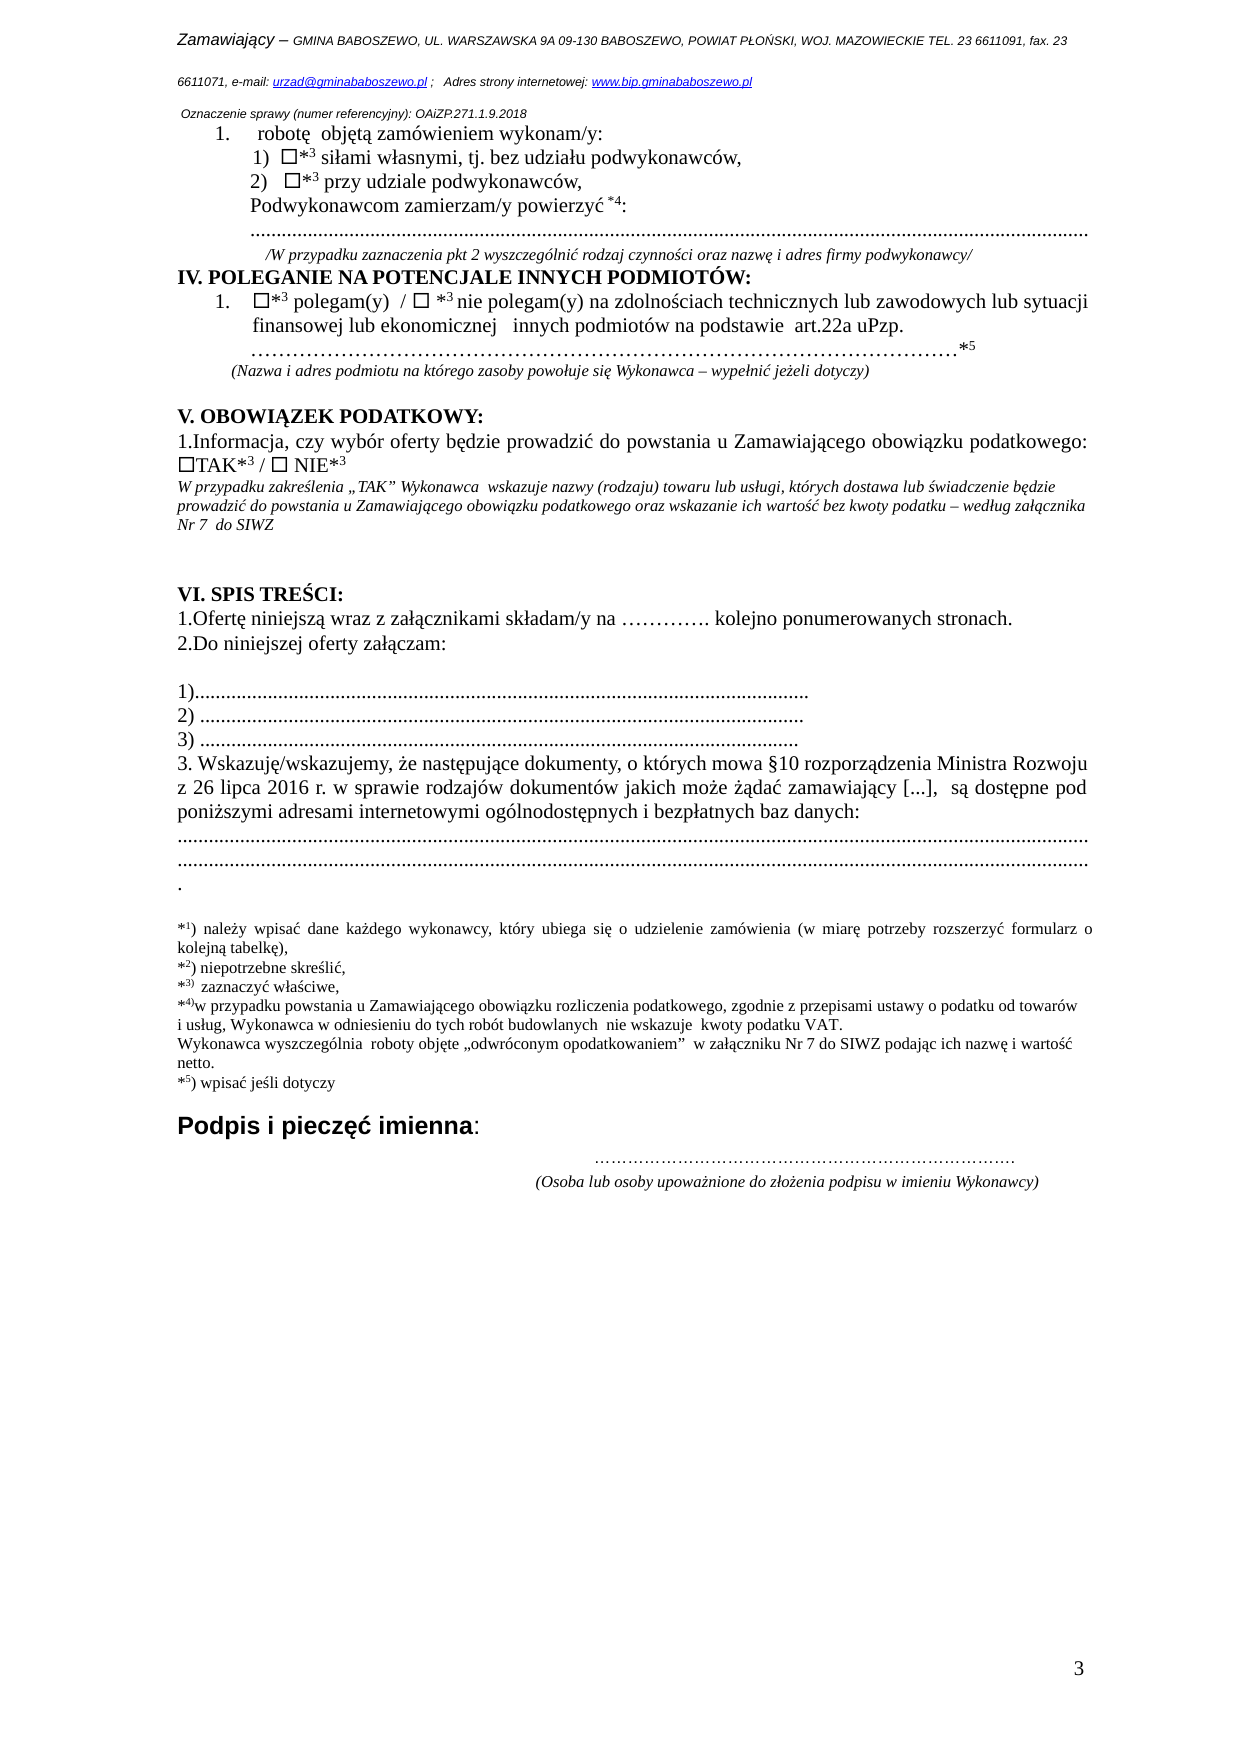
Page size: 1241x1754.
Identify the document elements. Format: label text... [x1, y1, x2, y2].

text ................................................................................................................................................................. [177, 217, 1089, 241]
text …………………………………………………………………. [177, 1139, 1089, 1168]
text 1.Ofertę niniejszą wraz z załącznikami składam/y na …………. kolejno ponumerowanych stronach. [177, 606, 1089, 630]
text 1.Informacja, czy wybór oferty będzie prowadzić do powstania u Zamawiającego obowiązku podatkowego: TAK*3 /  NIE*3 [177, 428, 1089, 477]
text 3. Wskazuję/wskazujemy, że następujące dokumenty, o których mowa §10 rozporządzenia Ministra Rozwoju z 26 lipca 2016 r. w sprawie rodzajów dokumentów jakich może żądać zamawiający [...], są dostępne pod poniższymi adresami internetowymi ogólnodostępnych i bezpłatnych baz danych: [177, 751, 1089, 823]
text *3) zaznaczyć właściwe, [177, 977, 1094, 996]
text Podpis i pieczęć imienna: [177, 1111, 1089, 1139]
list robotę objętą zamówieniem wykonam/y: [214, 121, 1089, 145]
text *5) wpisać jeśli dotyczy [177, 1072, 1094, 1092]
text VI. SPIS TREŚCI: [177, 582, 1089, 606]
text 2.Do niniejszej oferty załączam: [177, 630, 1089, 654]
text V. OBOWIĄZEK PODATKOWY: [177, 404, 1089, 428]
text …………………………………………………………………………………………*5 [177, 337, 1089, 361]
text Podwykonawcom zamierzam/y powierzyć *4: [177, 193, 1089, 217]
text (Nazwa i adres podmiotu na którego zasoby powołuje się Wykonawca – wypełnić jeżeli dotyczy) [177, 361, 1089, 380]
text *4)w przypadku powstania u Zamawiającego obowiązku rozliczenia podatkowego, zgodnie z przepisami ustawy o podatku od towarów i usług, Wykonawca w odniesieniu do tych robót budowlanych nie wskazuje kwoty podatku VAT. Wykonawca wyszczególnia roboty objęte „odwróconym opodatkowaniem” w załączniku Nr 7 do SIWZ podając ich nazwę i wartość netto. [177, 996, 1094, 1072]
text 1)...................................................................................................................... [177, 678, 1089, 703]
text 2) *3 przy udziale podwykonawców, [177, 169, 1089, 193]
text (Osoba lub osoby upoważnione do złożenia podpisu w imieniu Wykonawcy) [206, 1168, 1094, 1192]
text 3) ................................................................................................................... [177, 727, 1089, 751]
text 1) *3 siłami własnymi, tj. bez udziału podwykonawców, [252, 145, 1094, 169]
list *3 polegam(y) /  *3 nie polegam(y) na zdolnościach technicznych lub zawodowych lub sytuacji finansowej lub ekonomicznej innych podmiotów na podstawie art.22a uPzp. [214, 289, 1089, 337]
text IV. POLEGANIE NA POTENCJALE INNYCH PODMIOTÓW: [177, 265, 1089, 289]
text *2) niepotrzebne skreślić, [177, 957, 1094, 977]
text W przypadku zakreślenia „TAK” Wykonawca wskazuje nazwy (rodzaju) towaru lub usługi, których dostawa lub świadczenie będzie prowadzić do powstania u Zamawiającego obowiązku podatkowego oraz wskazanie ich wartość bez kwoty podatku – według załącznika Nr 7 do SIWZ [177, 477, 1089, 534]
text 2) .................................................................................................................... [177, 703, 1089, 727]
text /W przypadku zaznaczenia pkt 2 wyszczególnić rodzaj czynności oraz nazwę i adres firmy podwykonawcy/ [177, 241, 1089, 265]
text *1) należy wpisać dane każdego wykonawcy, który ubiega się o udzielenie zamówienia (w miarę potrzeby rozszerzyć formularz o kolejną tabelkę), [177, 919, 1094, 957]
text ............................................................................................................................................................................................................................................................................................................................................................... [177, 823, 1089, 895]
